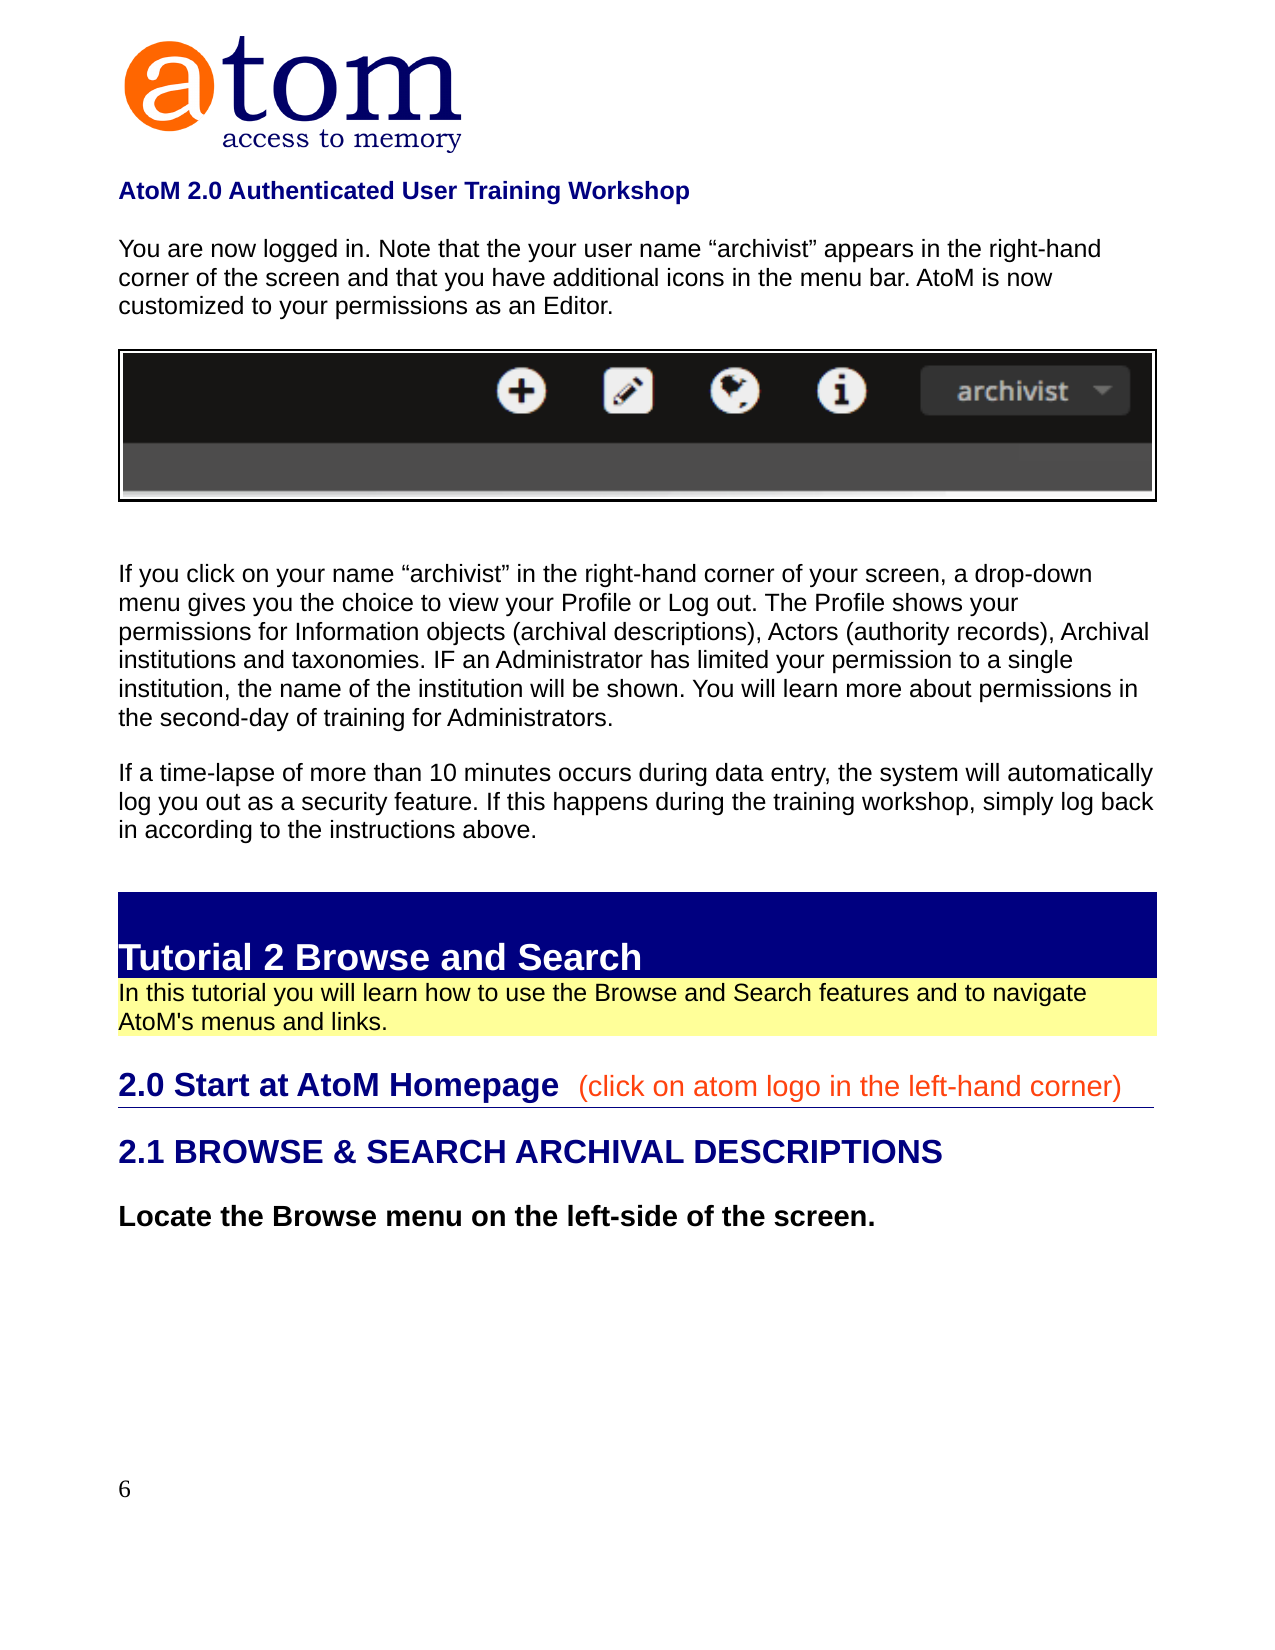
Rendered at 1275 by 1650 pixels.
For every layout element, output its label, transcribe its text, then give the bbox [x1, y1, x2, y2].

text If you click on your name “archivist” in the right-hand corner of your screen, a drop-down menu gives you the choice to view your Profile or Log out. The Profile shows your permissions for Information objects (archival descriptions), Actors (authority records), Archival institutions and taxonomies. IF an Administrator has limited your permission to a single institution, the name of the institution will be shown. You will learn more about permissions in the second-day of training for Administrators. [118, 559, 1157, 732]
text Tutorial 2 Browse and Search [118, 935, 1157, 978]
text Locate the Browse menu on the left-side of the screen. [118, 1199, 1157, 1233]
text 2.0 Start at AtoM Homepage (click on atom logo in the left-hand corner) [118, 1065, 1157, 1103]
text In this tutorial you will learn how to use the Browse and Search features and to navigate AtoM's menus and links. [118, 978, 1157, 1036]
picture [124, 36, 462, 153]
text If a time-lapse of more than 10 minutes occurs during data entry, the system will automatically log you out as a security feature. If this happens during the training workshop, simply log back in according to the instructions above. [118, 758, 1157, 844]
picture [123, 353, 1152, 497]
text You are now logged in. Note that the your user name “archivist” appears in the right-hand corner of the screen and that you have additional icons in the menu bar. AtoM is now customized to your permissions as an Editor. [118, 234, 1157, 320]
text 2.1 BROWSE & SEARCH ARCHIVAL DESCRIPTIONS [118, 1132, 1157, 1170]
